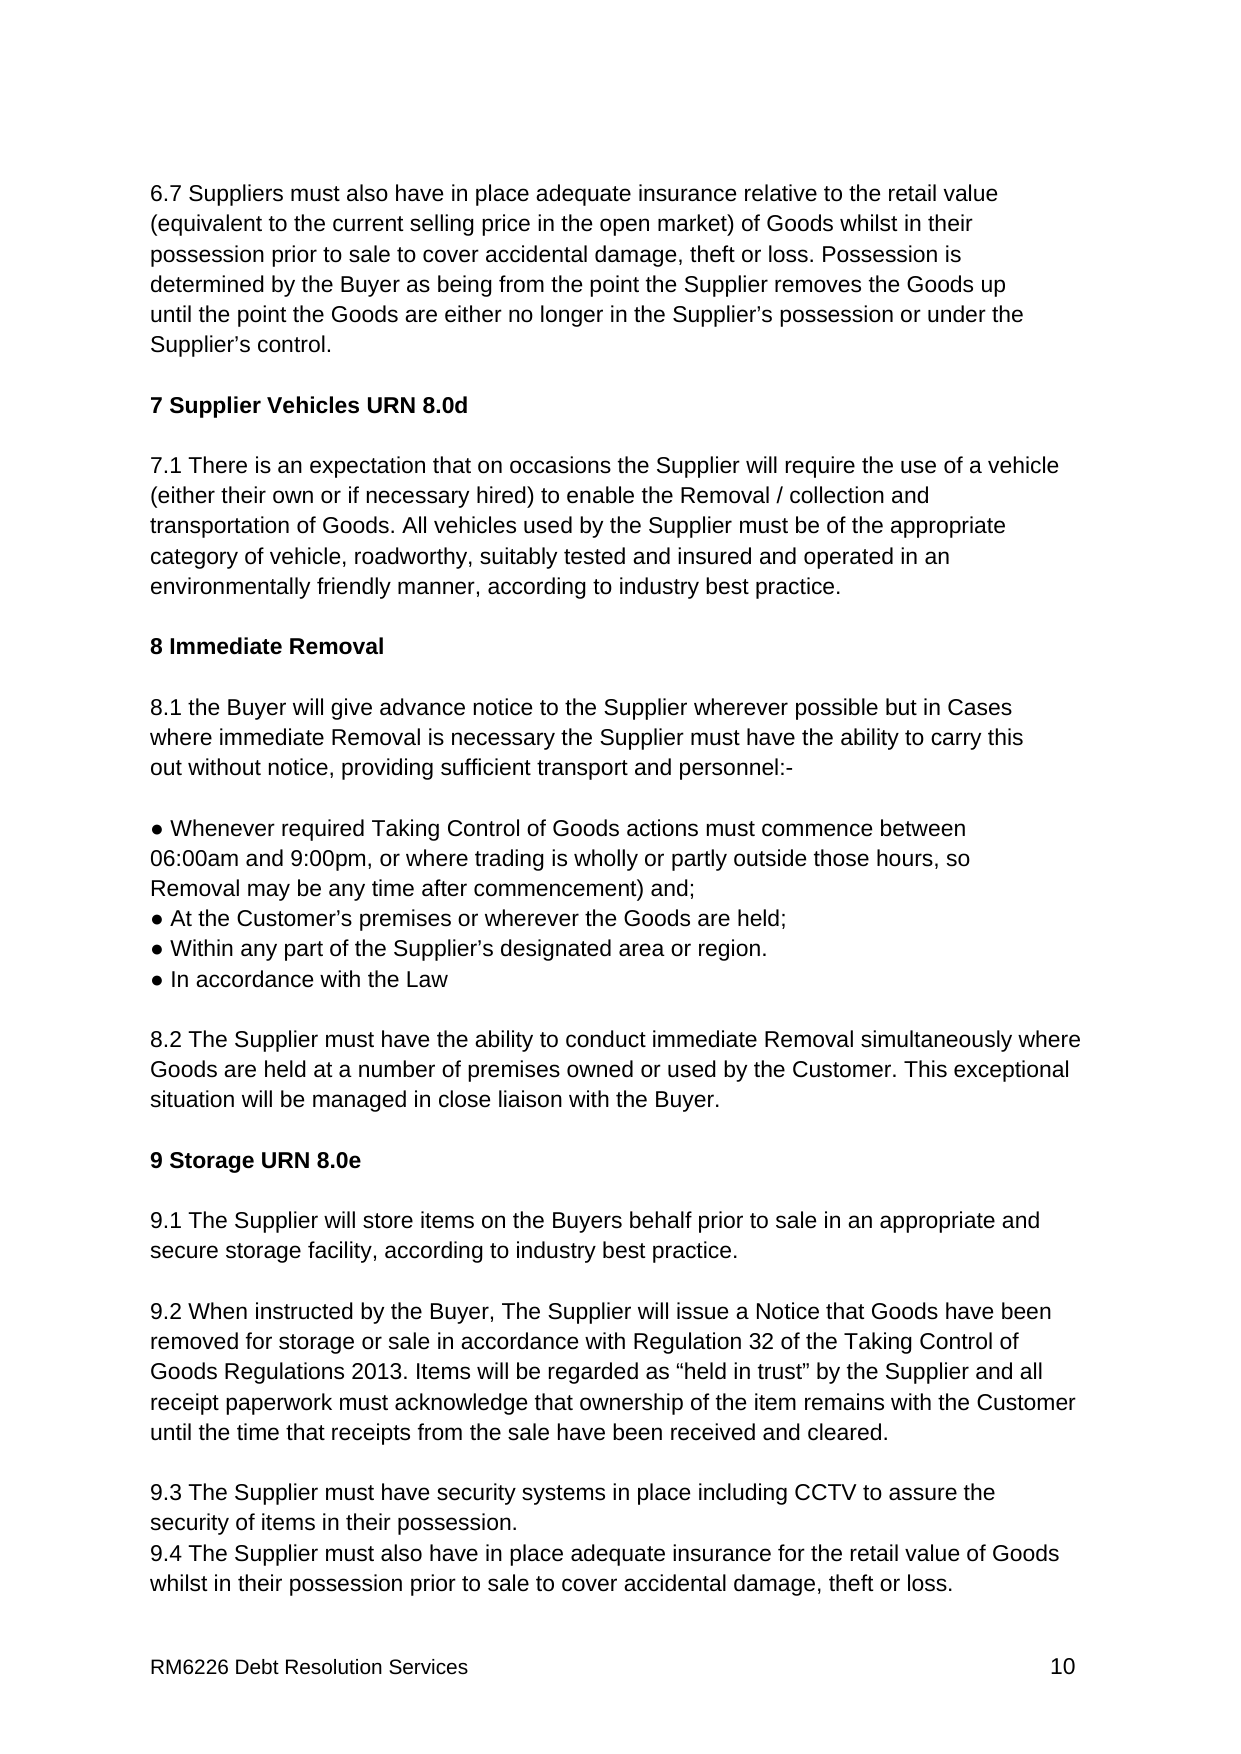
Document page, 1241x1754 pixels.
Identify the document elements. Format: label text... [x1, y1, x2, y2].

text Supplier’s control. [150, 331, 1090, 358]
text Goods Regulations 2013. Items will be regarded as “held in trust” by the Supplier and all [150, 1358, 1090, 1385]
text environmentally friendly manner, according to industry best practice. [150, 573, 1090, 599]
text until the time that receipts from the sale have been received and cleared. [150, 1419, 1090, 1445]
text 8 Immediate Removal [150, 633, 1090, 660]
text removed for storage or sale in accordance with Regulation 32 of the Taking Control of [150, 1328, 1090, 1354]
text ● Whenever required Taking Control of Goods actions must commence between [150, 814, 1090, 841]
text 06:00am and 9:00pm, or where trading is wholly or partly outside those hours, so [150, 845, 1090, 871]
text ● At the Customer’s premises or wherever the Goods are held; [150, 905, 1090, 932]
text receipt paperwork must acknowledge that ownership of the item remains with the Customer [150, 1388, 1090, 1415]
text 7.1 There is an expectation that on occasions the Supplier will require the use of a vehicle [150, 452, 1090, 478]
text 6.7 Suppliers must also have in place adequate insurance relative to the retail value [150, 180, 1090, 207]
text ● In accordance with the Law [150, 966, 1090, 992]
text 8.1 the Buyer will give advance notice to the Supplier wherever possible but in Cases [150, 694, 1090, 720]
text 8.2 The Supplier must have the ability to conduct immediate Removal simultaneously where [150, 1026, 1090, 1052]
text transportation of Goods. All vehicles used by the Supplier must be of the appropriate [150, 512, 1090, 539]
text Removal may be any time after commencement) and; [150, 875, 1090, 901]
text 9.3 The Supplier must have security systems in place including CCTV to assure the [150, 1479, 1090, 1506]
text 7 Supplier Vehicles URN 8.0d [150, 392, 1090, 418]
text security of items in their possession. [150, 1509, 1090, 1536]
text where immediate Removal is necessary the Supplier must have the ability to carry this [150, 724, 1090, 750]
text 9.4 The Supplier must also have in place adequate insurance for the retail value of Goods [150, 1539, 1090, 1566]
text 9 Storage URN 8.0e [150, 1147, 1090, 1173]
text determined by the Buyer as being from the point the Supplier removes the Goods up [150, 271, 1090, 297]
text 9.1 The Supplier will store items on the Buyers behalf prior to sale in an appropriate and [150, 1207, 1090, 1234]
text whilst in their possession prior to sale to cover accidental damage, theft or loss. [150, 1570, 1090, 1596]
text 9.2 When instructed by the Buyer, The Supplier will issue a Notice that Goods have been [150, 1298, 1090, 1324]
text category of vehicle, roadworthy, suitably tested and insured and operated in an [150, 543, 1090, 569]
text out without notice, providing sufficient transport and personnel:- [150, 754, 1090, 781]
text until the point the Goods are either no longer in the Supplier’s possession or under the [150, 301, 1090, 327]
text Goods are held at a number of premises owned or used by the Customer. This exceptional situation will be managed in close liaison with the Buyer. [150, 1056, 1090, 1113]
text possession prior to sale to cover accidental damage, theft or loss. Possession is [150, 241, 1090, 267]
text ● Within any part of the Supplier’s designated area or region. [150, 935, 1090, 962]
text secure storage facility, according to industry best practice. [150, 1237, 1090, 1264]
text (equivalent to the current selling price in the open market) of Goods whilst in their [150, 210, 1090, 237]
text (either their own or if necessary hired) to enable the Removal / collection and [150, 482, 1090, 509]
